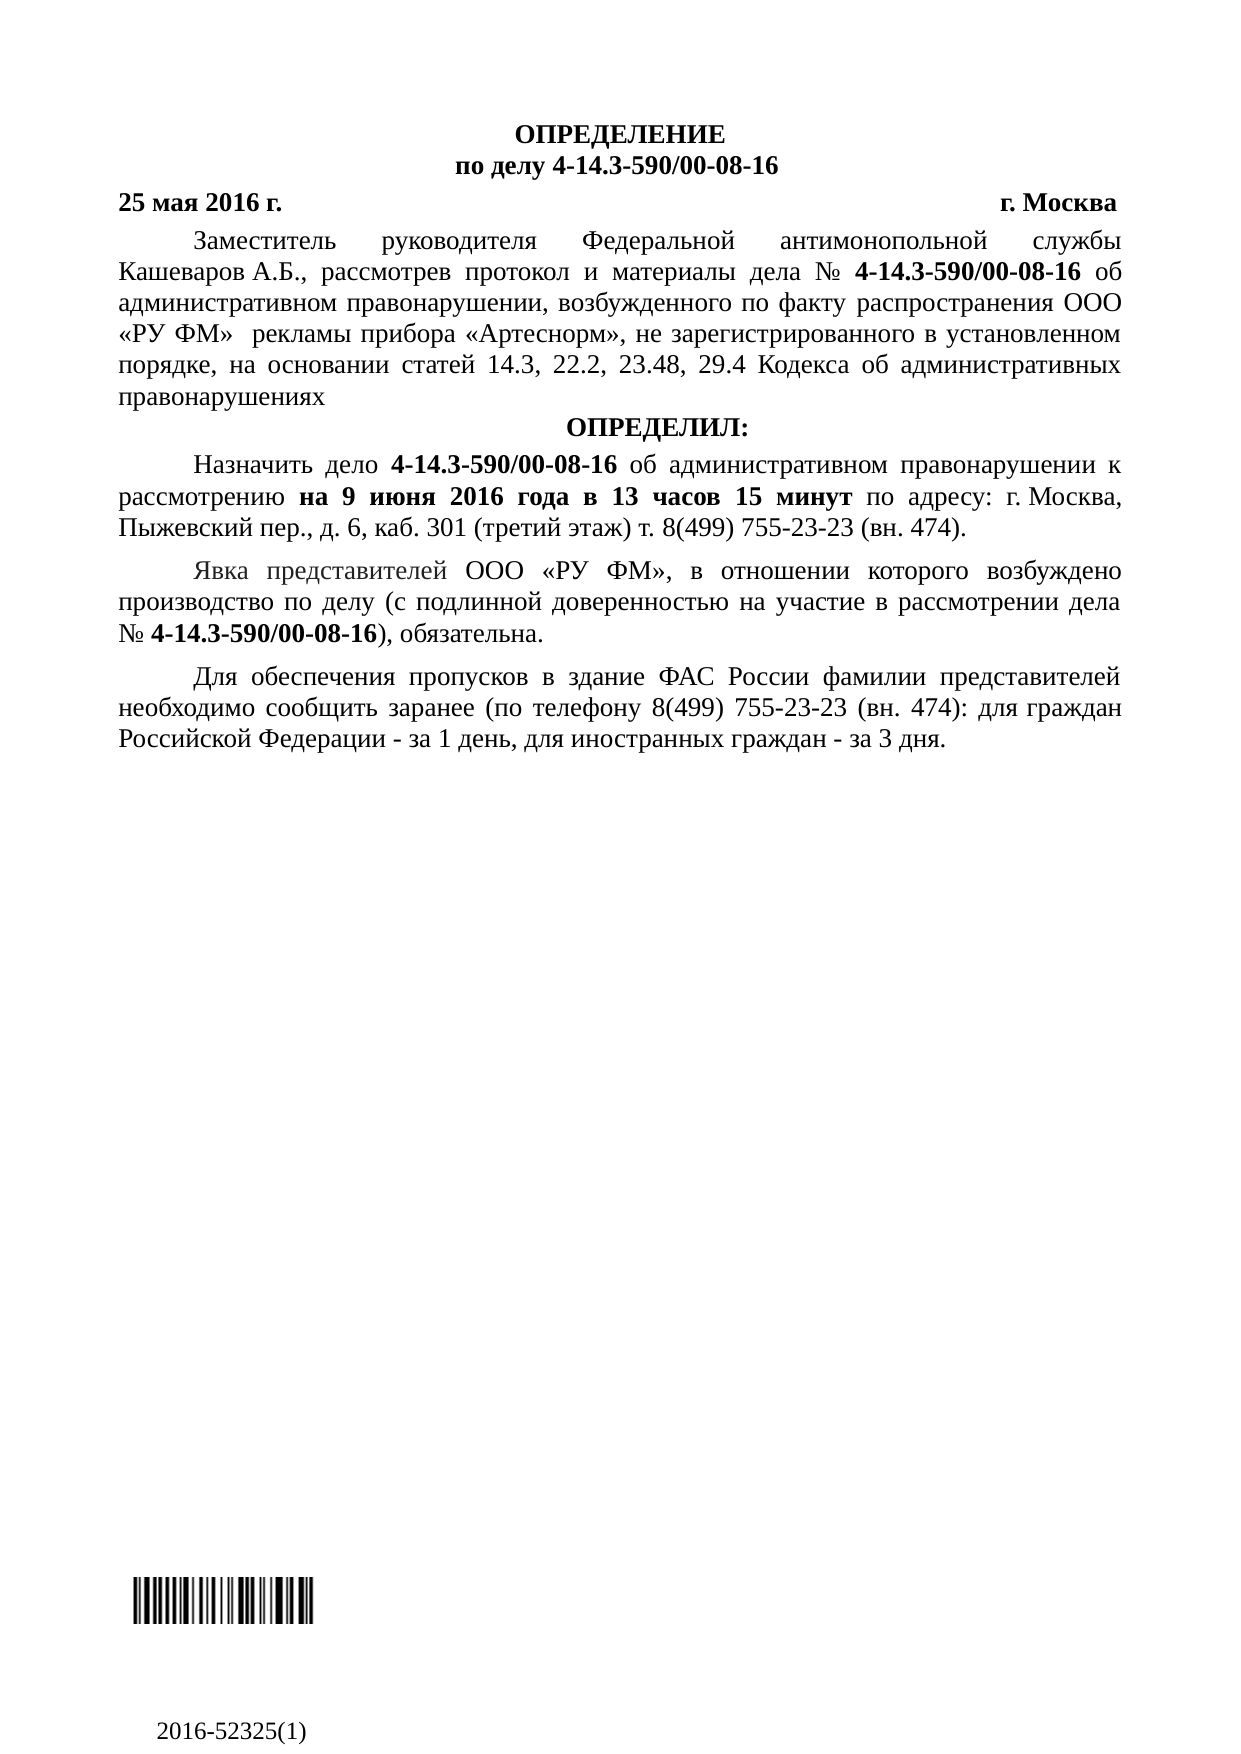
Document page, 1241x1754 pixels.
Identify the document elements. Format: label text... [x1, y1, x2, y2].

text Явка представителей ООО «РУ ФМ», в отношении которого возбуждено производство по делу (с подлинной доверенностью на участие в рассмотрении дела № 4‑14.3-590/00-08-16), обязательна. [118, 554, 1122, 648]
text ОПРЕДЕЛИЛ: [118, 411, 1122, 442]
text Назначить дело 4-14.3-590/00-08-16 об административном правонарушении к рассмотрению на 9 июня 2016 года в 13 часов 15 минут по адресу: г. Москва, Пыжевский пер., д. 6, каб. 301 (третий этаж) т. 8(499) 755-23-23 (вн. 474). [118, 448, 1122, 542]
text 25 мая 2016 г. г. Москва [118, 186, 1122, 217]
text Заместитель руководителя Федеральной антимонопольной службы Кашеваров А.Б., рассмотрев протокол и материалы дела № 4-14.3-590/00-08-16 об административном правонарушении, возбужденного по факту распространения ООО «РУ ФМ» рекламы прибора «Артеснорм», не зарегистрированного в установленном порядке, на основании статей 14.3, 22.2, 23.48, 29.4 Кодекса об административных правонарушениях [118, 224, 1122, 411]
text Для обеспечения пропусков в здание ФАС России фамилии представителей необходимо сообщить заранее (по телефону 8(499) 755-23-23 (вн. 474): для граждан Российской Федерации - за 1 день, для иностранных граждан - за 3 дня. [118, 660, 1122, 754]
picture [118, 1577, 331, 1624]
text ОПРЕДЕЛЕНИЕ [118, 118, 1122, 149]
text по делу 4-14.3-590/00-08-16 [118, 149, 1122, 180]
